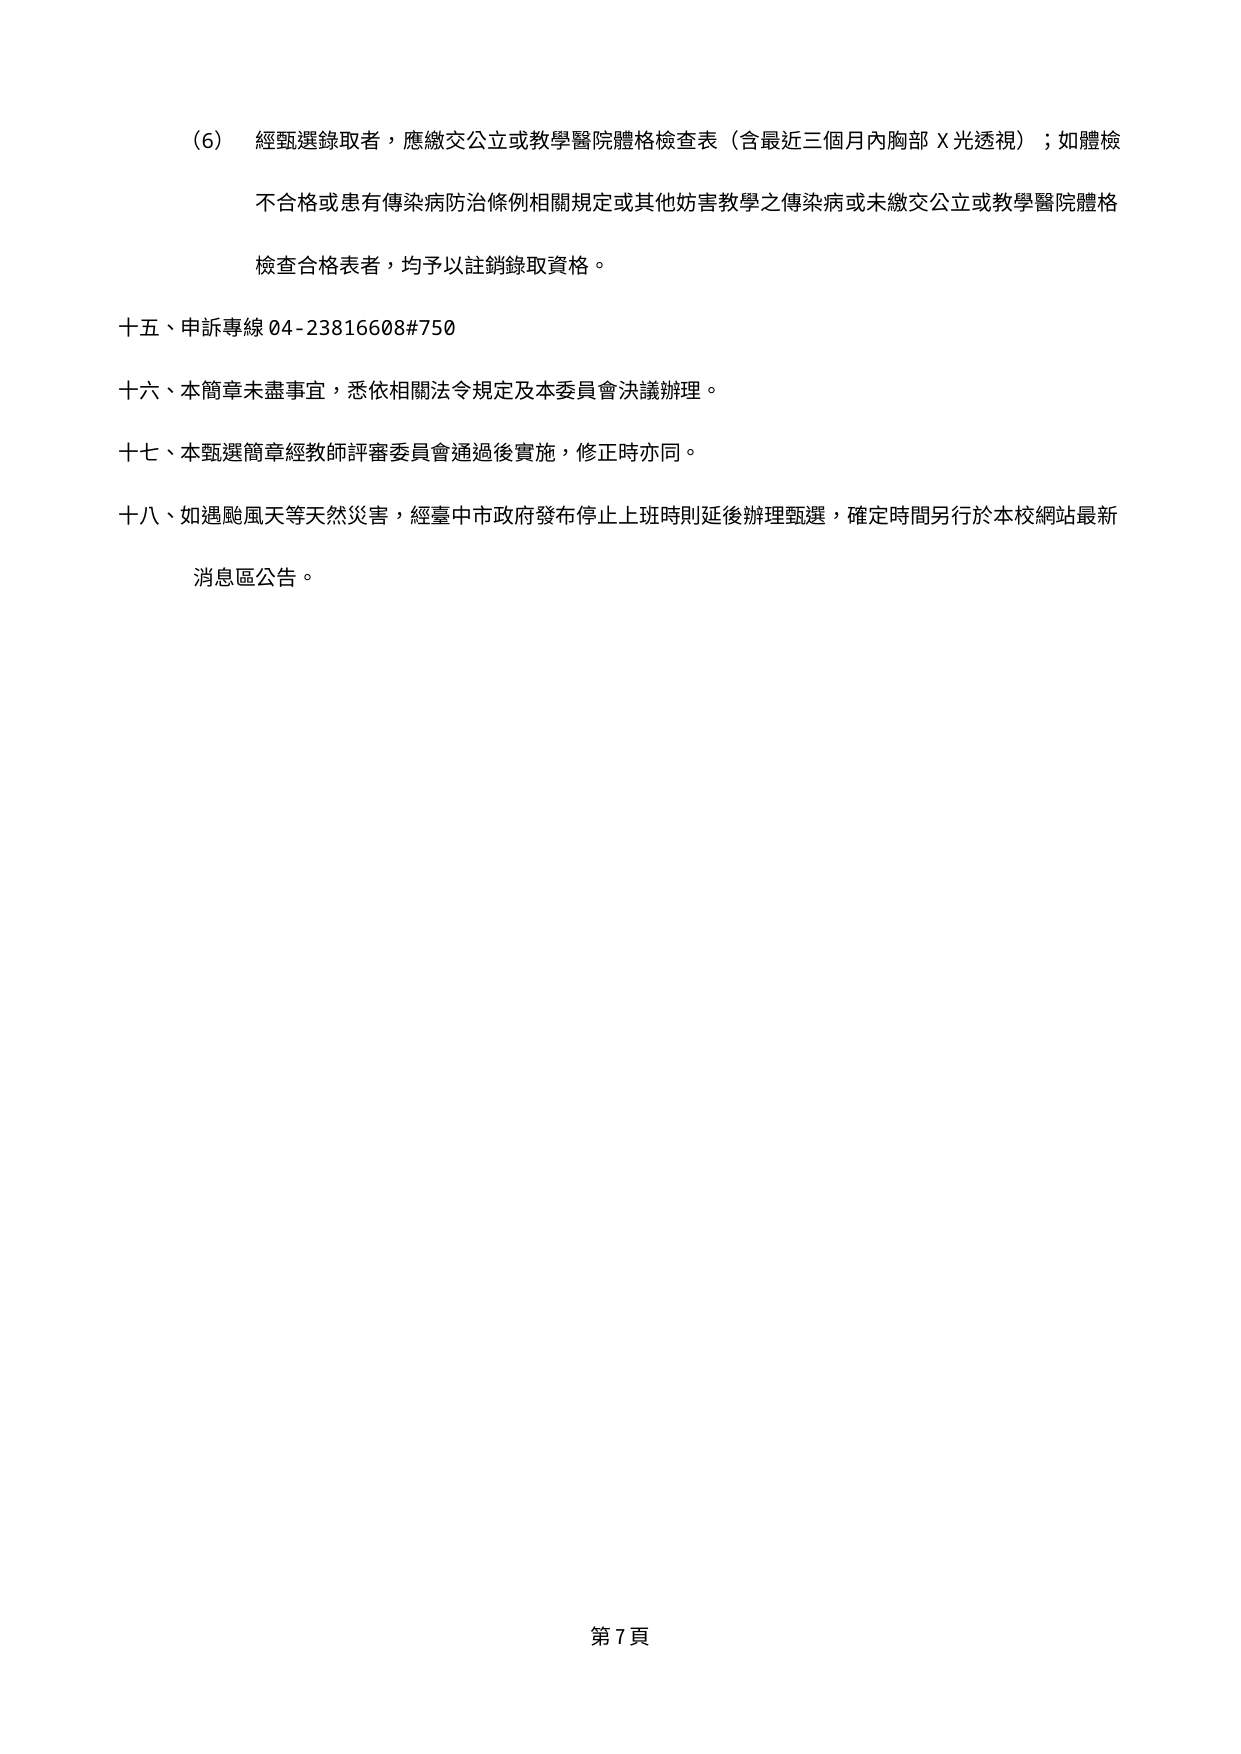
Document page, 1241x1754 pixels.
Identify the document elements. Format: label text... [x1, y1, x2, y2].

list 經甄選錄取者，應繳交公立或教學醫院體格檢查表（含最近三個月內胸部X光透視）；如體檢不合格或患有傳染病防治條例相關規定或其他妨害教學之傳染病或未繳交公立或教學醫院體格檢查合格表者，均予以註銷錄取資格。 [181, 98, 1122, 285]
text 十六、本簡章未盡事宜，悉依相關法令規定及本委員會決議辦理。 [118, 348, 1122, 410]
text 十八、如遇颱風天等天然災害，經臺中市政府發布停止上班時則延後辦理甄選，確定時間另行於本校網站最新消息區公告。 [118, 473, 1122, 598]
text 十五、申訴專線04-23816608#750 [118, 285, 1122, 348]
text 十七、本甄選簡章經教師評審委員會通過後實施，修正時亦同。 [118, 410, 1122, 473]
